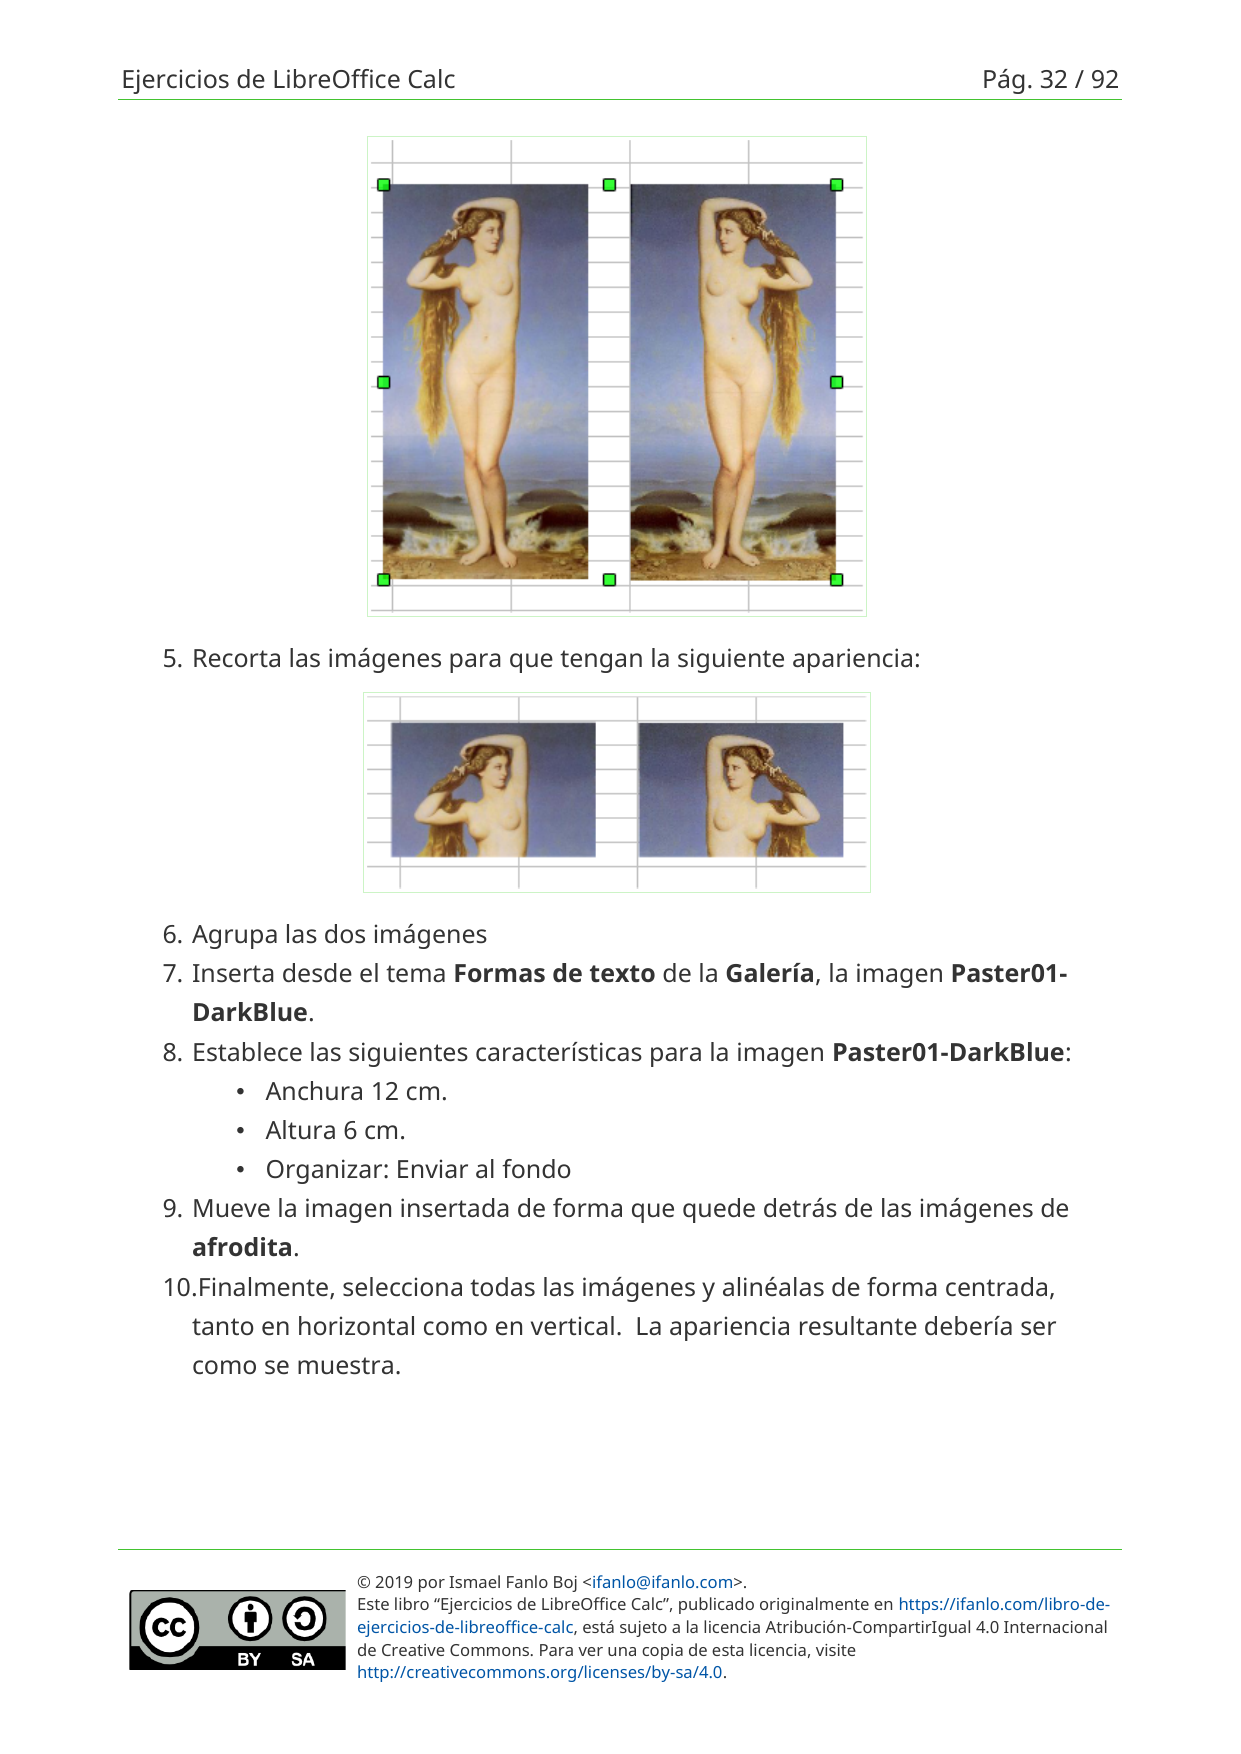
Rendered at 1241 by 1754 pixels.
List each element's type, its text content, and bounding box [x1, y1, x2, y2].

list Recorta las imágenes para que tengan la siguiente apariencia: [162, 641, 1122, 675]
list Establece las siguientes características para la imagen Paster01-DarkBlue: [162, 1034, 1122, 1068]
list Inserta desde el tema Formas de texto de la Galería, la imagen Paster01-DarkBlue. [162, 956, 1122, 1029]
list Anchura 12 cm. [236, 1073, 1122, 1107]
list Organizar: Enviar al fondo [236, 1152, 1122, 1186]
list Finalmente, selecciona todas las imágenes y alinéalas de forma centrada, tanto en horizontal como en vertical. La apariencia resultante debería ser como se muestra. [162, 1269, 1122, 1382]
list Mueve la imagen insertada de forma que quede detrás de las imágenes de afrodita. [162, 1191, 1122, 1264]
list Agrupa las dos imágenes [162, 917, 1122, 951]
picture [129, 1590, 346, 1670]
picture [367, 696, 867, 889]
picture [370, 140, 864, 613]
list Altura 6 cm. [236, 1113, 1122, 1147]
